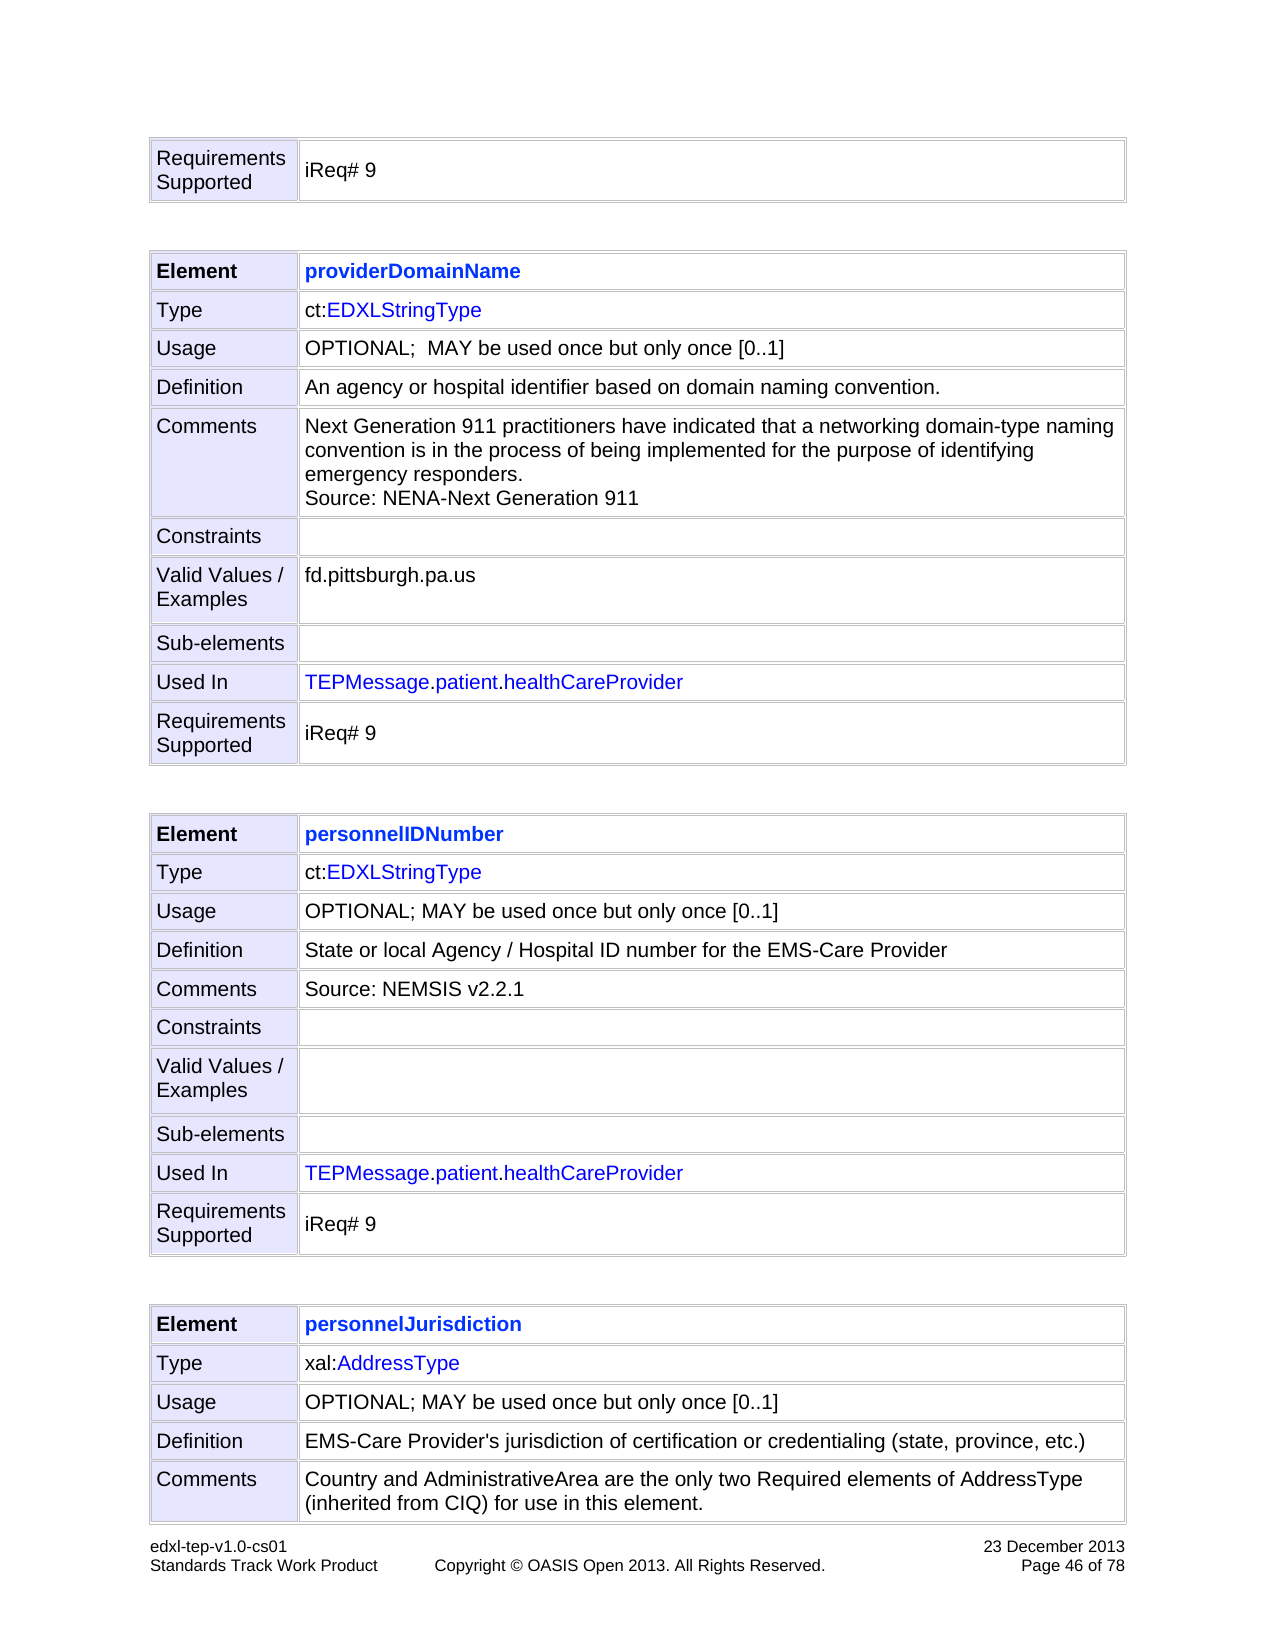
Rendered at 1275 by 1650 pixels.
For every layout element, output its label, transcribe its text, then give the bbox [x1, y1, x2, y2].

table_cell Type [152, 1346, 297, 1381]
table_cell Type [152, 292, 297, 328]
table_cell Next Generation 911 practitioners have indicated that a networking domain-type naming convention is in the process of being implemented for the purpose of identifying emergency responders. Source: NENA-Next Generation 911 [300, 409, 1124, 516]
table_cell Source: NEMSIS v2.2.1 [300, 971, 1124, 1007]
table_cell Valid Values / Examples [152, 1049, 297, 1113]
table_cell xal:AddressType [300, 1346, 1124, 1381]
table_cell Requirements Supported [152, 1194, 297, 1253]
table_cell Sub-elements [152, 626, 297, 661]
table_cell Usage [152, 1385, 297, 1420]
table_cell Usage [152, 894, 297, 929]
table_cell Comments [152, 1462, 297, 1521]
table_cell Used In [152, 1155, 297, 1191]
table_cell Definition [152, 932, 297, 968]
table_cell Sub-elements [152, 1117, 297, 1152]
table_cell Comments [152, 971, 297, 1007]
table_cell OPTIONAL; MAY be used once but only once [0..1] [300, 331, 1124, 366]
table_cell Constraints [152, 1010, 297, 1045]
table_cell [300, 519, 1124, 554]
table_cell Requirements Supported [152, 703, 297, 763]
table_cell iReq# 9 [300, 1194, 1124, 1253]
table_cell [300, 1117, 1124, 1152]
table_cell Used In [152, 665, 297, 700]
table_cell TEPMessage.patient.healthCareProvider [300, 665, 1124, 700]
table_cell Valid Values / Examples [152, 558, 297, 622]
table_cell fd.pittsburgh.pa.us [300, 558, 1124, 622]
table_cell [300, 1049, 1124, 1113]
table_cell Constraints [152, 519, 297, 554]
table_cell Definition [152, 1423, 297, 1459]
table_cell iReq# 9 [300, 141, 1124, 200]
table_cell Usage [152, 331, 297, 366]
table_cell iReq# 9 [300, 703, 1124, 763]
table_header personnelIDNumber [300, 816, 1124, 852]
table_cell Type [152, 855, 297, 890]
table_cell [300, 626, 1124, 661]
table_header Element [152, 254, 297, 289]
table_cell Country and AdministrativeArea are the only two Required elements of AddressType (inherited from CIQ) for use in this element. [300, 1462, 1124, 1521]
table_header Element [152, 816, 297, 852]
table_cell EMS-Care Provider's jurisdiction of certification or credentialing (state, province, etc.) [300, 1423, 1124, 1459]
table_header Element [152, 1307, 297, 1342]
table_header personnelJurisdiction [300, 1307, 1124, 1342]
table_cell OPTIONAL; MAY be used once but only once [0..1] [300, 894, 1124, 929]
table_cell [300, 1010, 1124, 1045]
table_cell ct:EDXLStringType [300, 292, 1124, 328]
table_header providerDomainName [300, 254, 1124, 289]
table_cell OPTIONAL; MAY be used once but only once [0..1] [300, 1385, 1124, 1420]
table_cell State or local Agency / Hospital ID number for the EMS-Care Provider [300, 932, 1124, 968]
table_cell Requirements Supported [152, 141, 297, 200]
table_cell Definition [152, 370, 297, 405]
table_cell TEPMessage.patient.healthCareProvider [300, 1155, 1124, 1191]
table_cell An agency or hospital identifier based on domain naming convention. [300, 370, 1124, 405]
table_cell ct:EDXLStringType [300, 855, 1124, 890]
table_cell Comments [152, 409, 297, 516]
